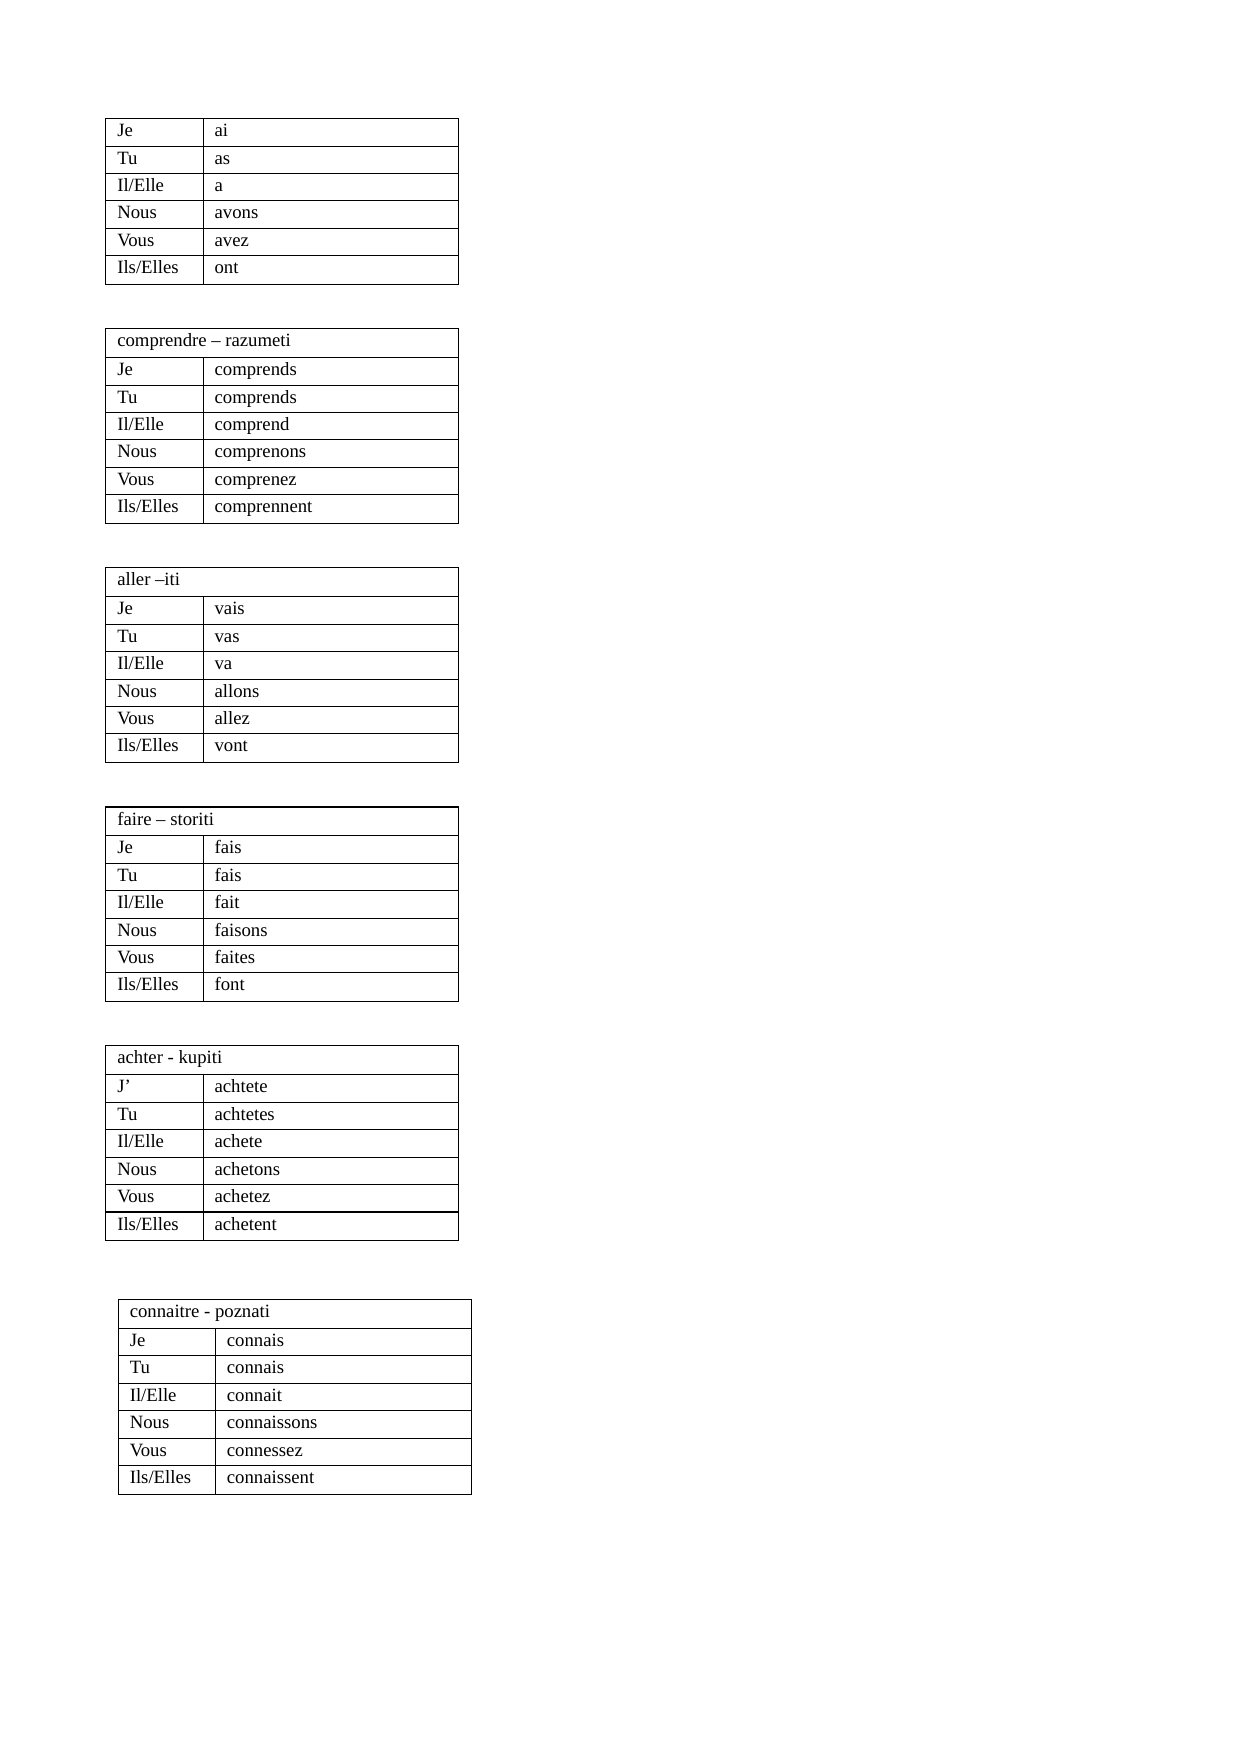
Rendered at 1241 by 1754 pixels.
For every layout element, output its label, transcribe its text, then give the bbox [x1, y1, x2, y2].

table_cell Il/Elle [106, 413, 203, 439]
table_cell Vous [106, 468, 203, 494]
table_cell Nous [119, 1411, 215, 1437]
table_cell a [204, 174, 458, 200]
table_header faire – storiti [106, 808, 458, 835]
table_cell Ils/Elles [106, 495, 203, 523]
table_cell vais [204, 597, 458, 624]
table_cell Je [106, 119, 203, 146]
table_cell ont [204, 256, 458, 284]
table_cell achetons [204, 1158, 458, 1184]
table_cell Tu [119, 1356, 215, 1383]
table_cell Nous [106, 201, 203, 228]
table_cell connaissons [216, 1411, 471, 1437]
table_cell achetent [204, 1213, 458, 1240]
table_cell font [204, 973, 458, 1001]
table_cell Je [106, 597, 203, 624]
table_cell Ils/Elles [119, 1466, 215, 1494]
table_cell Ils/Elles [106, 1213, 203, 1240]
table_cell Nous [106, 1158, 203, 1184]
table_cell ai [204, 119, 458, 146]
table_cell connait [216, 1384, 471, 1410]
table_cell faites [204, 946, 458, 972]
table_cell Je [106, 836, 203, 863]
table_cell Vous [119, 1439, 215, 1465]
table_cell achtete [204, 1075, 458, 1102]
table_cell Tu [106, 864, 203, 890]
table_cell comprenez [204, 468, 458, 494]
table_header comprendre – razumeti [106, 329, 458, 357]
table_cell Ils/Elles [106, 256, 203, 284]
table_cell Nous [106, 440, 203, 467]
table_cell comprend [204, 413, 458, 439]
table_cell Je [106, 358, 203, 384]
table_cell comprenons [204, 440, 458, 467]
table_cell Tu [106, 625, 203, 651]
table_cell comprennent [204, 495, 458, 523]
table_cell Il/Elle [119, 1384, 215, 1410]
table_cell Il/Elle [106, 1130, 203, 1157]
table_cell fait [204, 891, 458, 917]
table_cell achtetes [204, 1103, 458, 1129]
table_cell J’ [106, 1075, 203, 1102]
table_cell fais [204, 864, 458, 890]
table_cell Tu [106, 147, 203, 173]
table_cell Il/Elle [106, 891, 203, 917]
table_cell Tu [106, 386, 203, 412]
table_cell comprends [204, 386, 458, 412]
table_cell va [204, 652, 458, 678]
table_cell achetez [204, 1185, 458, 1211]
table_header connaitre - poznati [119, 1300, 471, 1328]
table_cell connais [216, 1356, 471, 1383]
table_cell vas [204, 625, 458, 651]
table_cell faisons [204, 919, 458, 945]
table_cell as [204, 147, 458, 173]
table_cell Vous [106, 229, 203, 255]
table_cell allons [204, 680, 458, 706]
table_cell connessez [216, 1439, 471, 1465]
table_cell comprends [204, 358, 458, 384]
table_cell allez [204, 707, 458, 733]
table_cell Je [119, 1329, 215, 1355]
table_cell vont [204, 734, 458, 762]
table_cell Ils/Elles [106, 973, 203, 1001]
table_cell avez [204, 229, 458, 255]
table_cell Il/Elle [106, 174, 203, 200]
table_cell avons [204, 201, 458, 228]
table_cell Nous [106, 680, 203, 706]
table_cell Vous [106, 1185, 203, 1211]
table_cell Vous [106, 707, 203, 733]
table_cell Tu [106, 1103, 203, 1129]
table_cell fais [204, 836, 458, 863]
table_cell connaissent [216, 1466, 471, 1494]
table_header achter - kupiti [106, 1046, 458, 1074]
table_cell connais [216, 1329, 471, 1355]
table_cell Ils/Elles [106, 734, 203, 762]
table_cell Il/Elle [106, 652, 203, 678]
table_header aller –iti [106, 568, 458, 596]
table_cell achete [204, 1130, 458, 1157]
table_cell Nous [106, 919, 203, 945]
table_cell Vous [106, 946, 203, 972]
